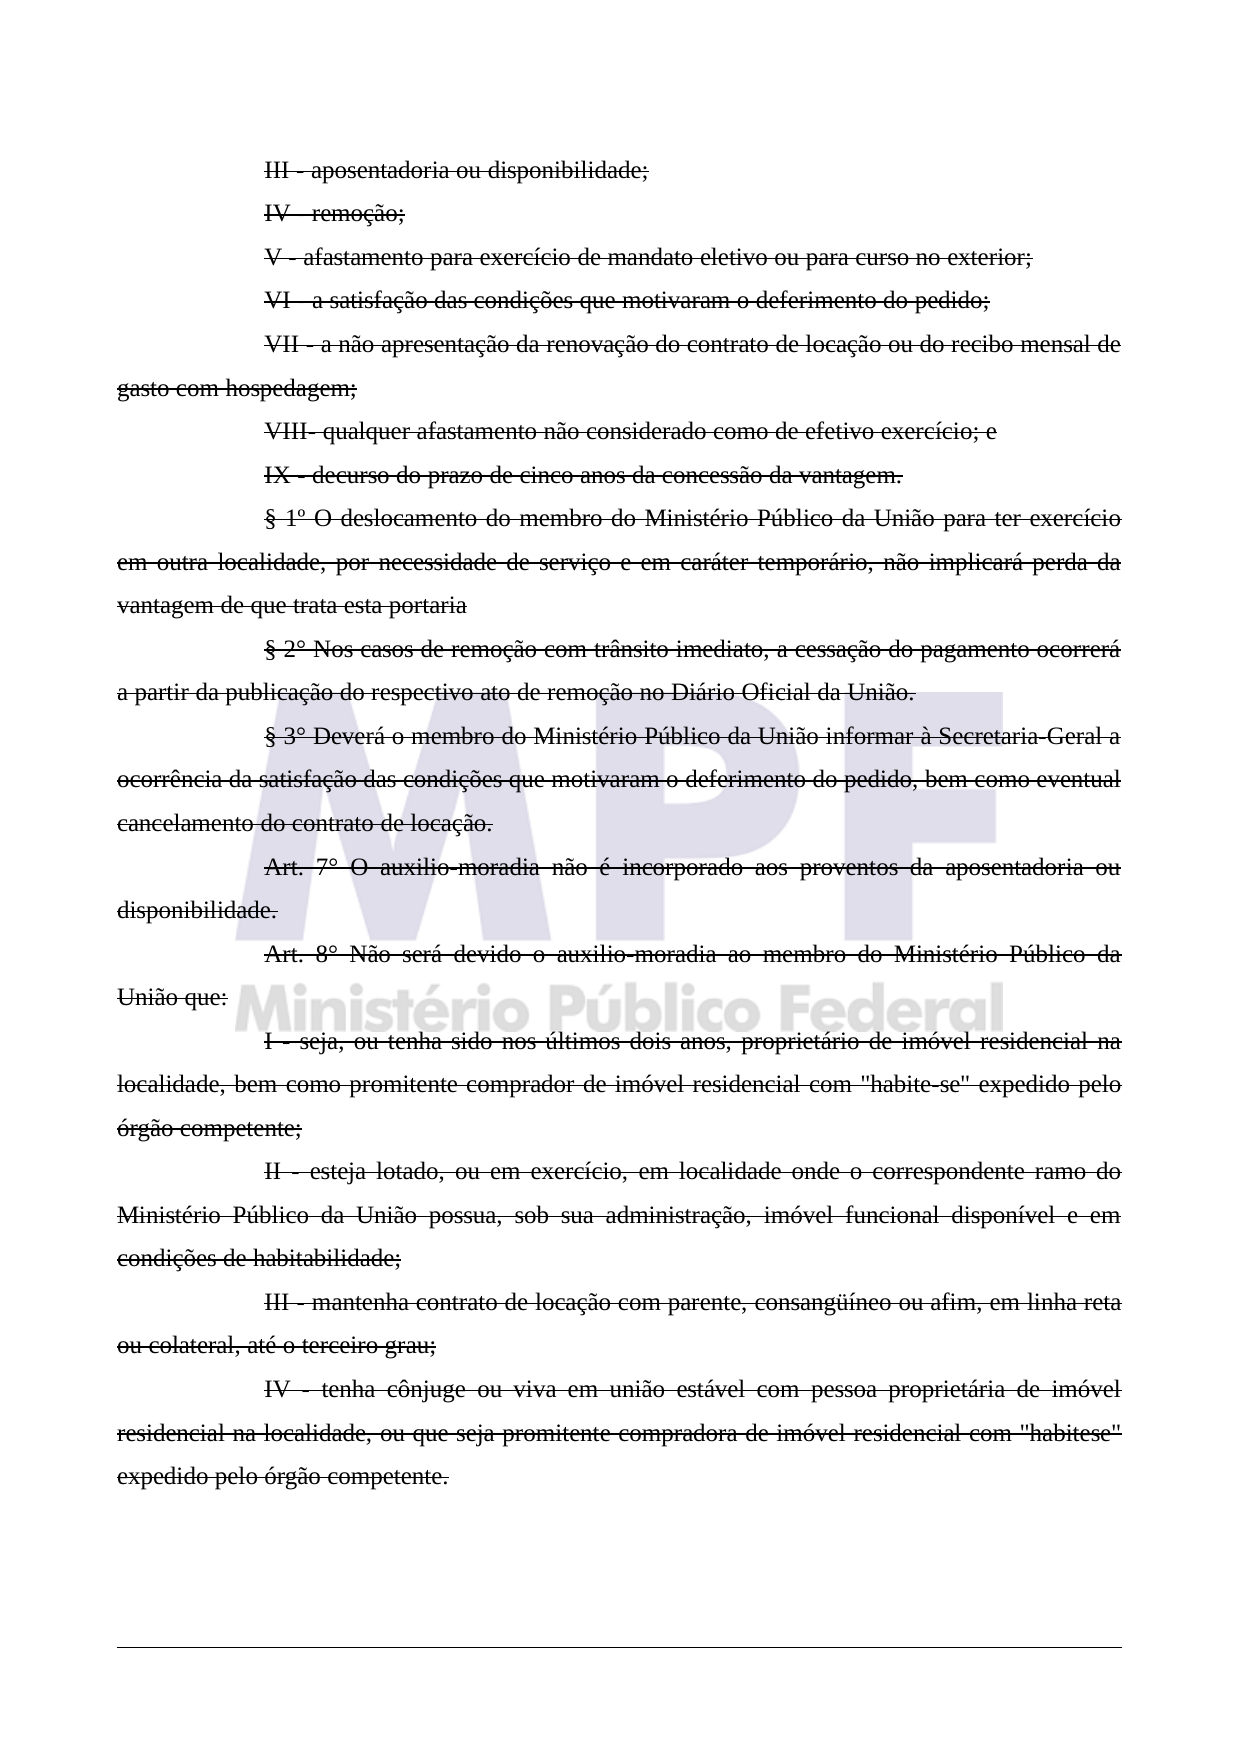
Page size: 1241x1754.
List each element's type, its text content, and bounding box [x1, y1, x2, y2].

text § 3° Deverá o membro do Ministério Público da União informar à Secretaria-Geral a ocorrência da satisfação das condições que motivaram o deferimento do pedido, bem como eventual cancelamento do contrato de locação. [117, 721, 1122, 837]
text II - esteja lotado, ou em exercício, em localidade onde o correspondente ramo do Ministério Público da União possua, sob sua administração, imóvel funcional disponível e em condições de habitabilidade; [117, 1156, 1122, 1272]
text VII - a não apresentação da renovação do contrato de locação ou do recibo mensal de gasto com hospedagem; [117, 329, 1122, 402]
text IV - tenha cônjuge ou viva em união estável com pessoa proprietária de imóvel residencial na localidade, ou que seja promitente compradora de imóvel residencial com "habitese" expedido pelo órgão competente. [117, 1374, 1122, 1433]
text VI - a satisfação das condições que motivaram o deferimento do pedido; [117, 285, 1122, 314]
text III - aposentadoria ou disponibilidade; [117, 155, 1122, 184]
text IX - decurso do prazo de cinco anos da concessão da vantagem. [117, 459, 1122, 489]
text IV - tenha cônjuge ou viva em união estável com pessoa proprietária de imóvel residencial na localidade, ou que seja promitente compradora de imóvel residencial com "habitese" expedido pelo órgão competente. [117, 1435, 1122, 1490]
picture [235, 1011, 1004, 1026]
text VIII- qualquer afastamento não considerado como de efetivo exercício; e [117, 416, 1122, 445]
text I - seja, ou tenha sido nos últimos dois anos, proprietário de imóvel residencial na localidade, bem como promitente comprador de imóvel residencial com "habite-se" expedido pelo órgão competente; [117, 1086, 1122, 1142]
text § 1º O deslocamento do membro do Ministério Público da União para ter exercício em outra localidade, por necessidade de serviço e em caráter temporário, não implicará perda da vantagem de que trata esta portaria [117, 503, 1122, 619]
text I - seja, ou tenha sido nos últimos dois anos, proprietário de imóvel residencial na localidade, bem como promitente comprador de imóvel residencial com "habite-se" expedido pelo órgão competente; [117, 1026, 1122, 1085]
text IV - remoção; [117, 198, 1122, 227]
text Art. 8° Não será devido o auxilio-moradia ao membro do Ministério Público da União que: [117, 938, 1122, 1011]
text III - mantenha contrato de locação com parente, consangüíneo ou afim, em linha reta ou colateral, até o terceiro grau; [117, 1287, 1122, 1359]
text § 2° Nos casos de remoção com trânsito imediato, a cessação do pagamento ocorrerá a partir da publicação do respectivo ato de remoção no Diário Oficial da União. [117, 634, 1122, 706]
picture [235, 706, 1004, 721]
picture [235, 924, 1004, 938]
picture [235, 837, 1004, 851]
text V - afastamento para exercício de mandato eletivo ou para curso no exterior; [117, 242, 1122, 271]
text Art. 7° O auxilio-moradia não é incorporado aos proventos da aposentadoria ou disponibilidade. [117, 851, 1122, 924]
